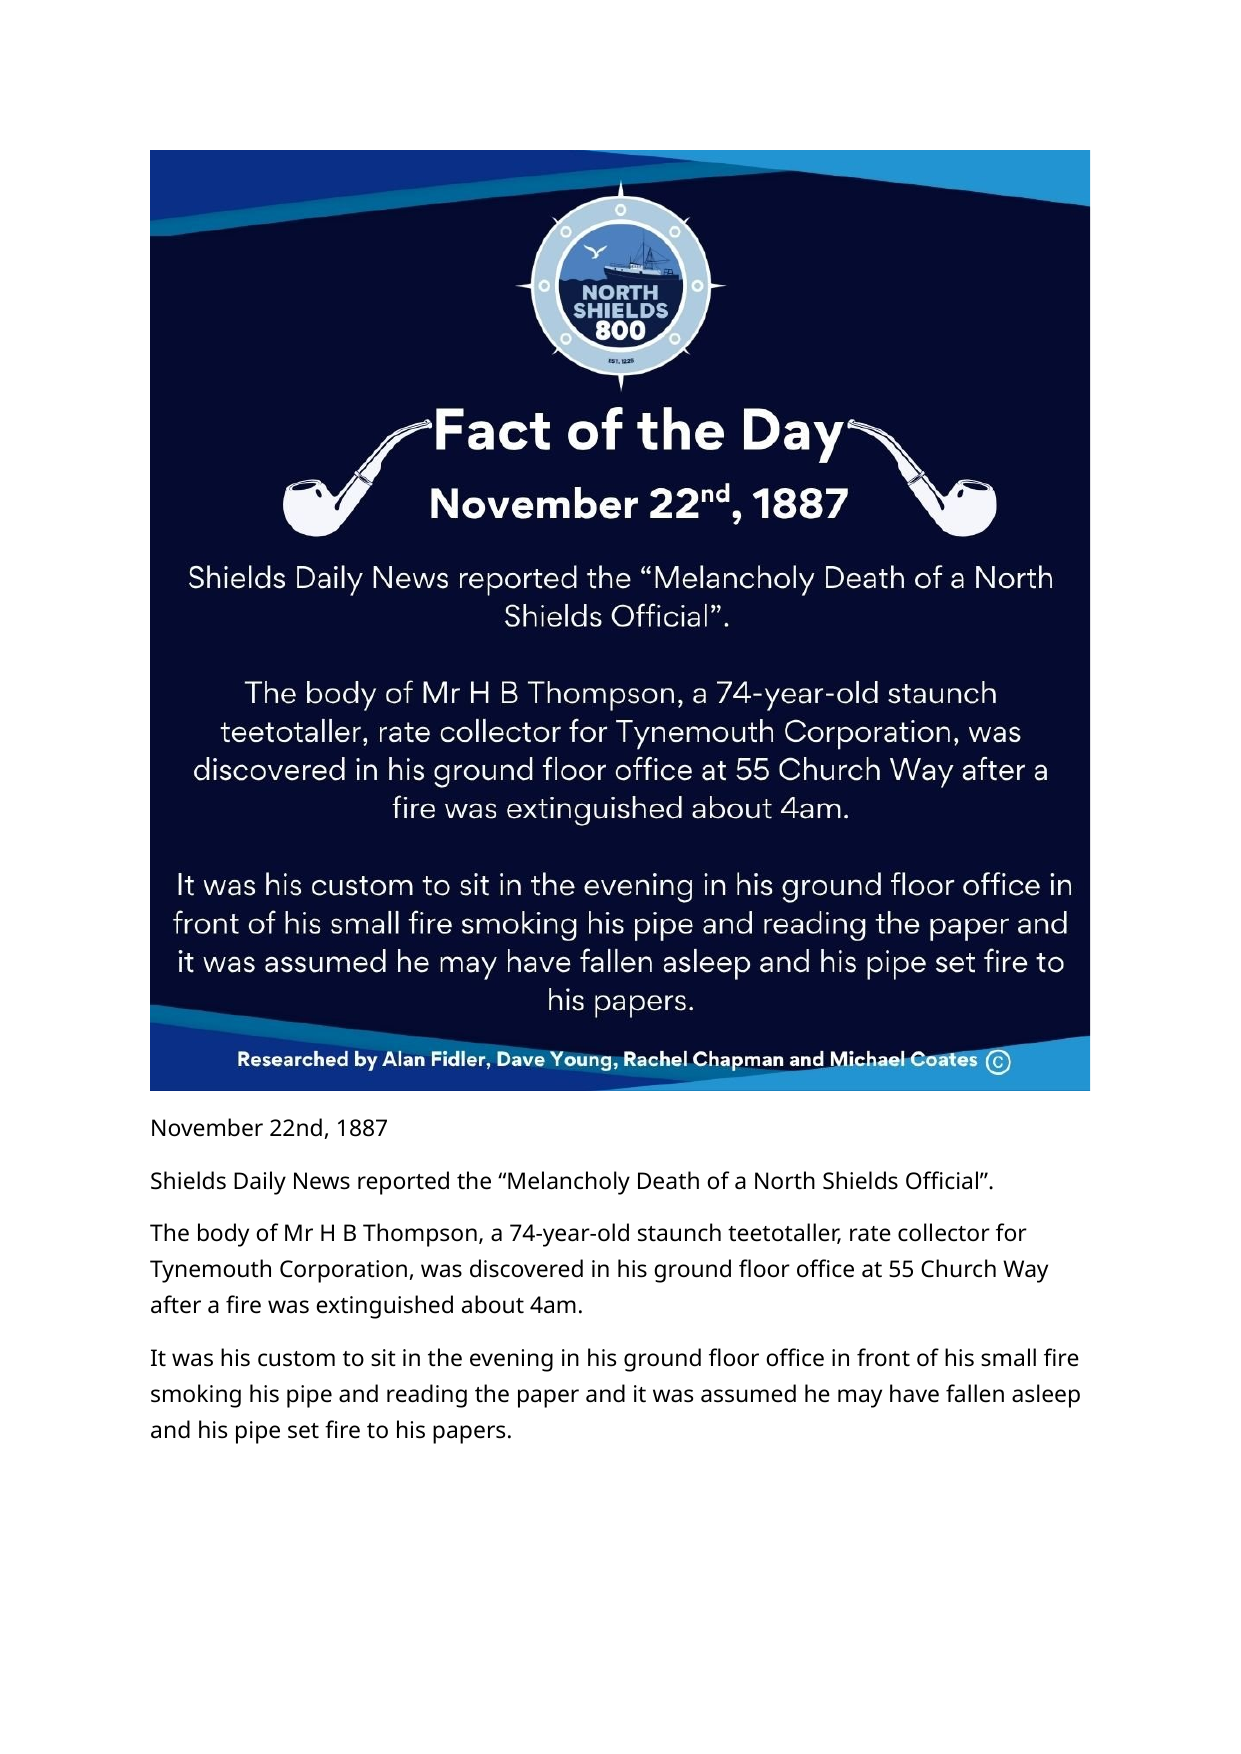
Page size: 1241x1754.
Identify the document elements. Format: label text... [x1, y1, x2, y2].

text The body of Mr H B Thompson, a 74-year-old staunch teetotaller, rate collector for Tynemouth Corporation, was discovered in his ground floor office at 55 Church Way after a fire was extinguished about 4am. [150, 1217, 1090, 1320]
text It was his custom to sit in the evening in his ground floor office in front of his small fire smoking his pipe and reading the paper and it was assumed he may have fallen asleep and his pipe set fire to his papers. [150, 1342, 1090, 1445]
text November 22nd, 1887 [150, 1112, 1090, 1143]
text Shields Daily News reported the “Melancholy Death of a North Shields Official”. [150, 1164, 1090, 1196]
